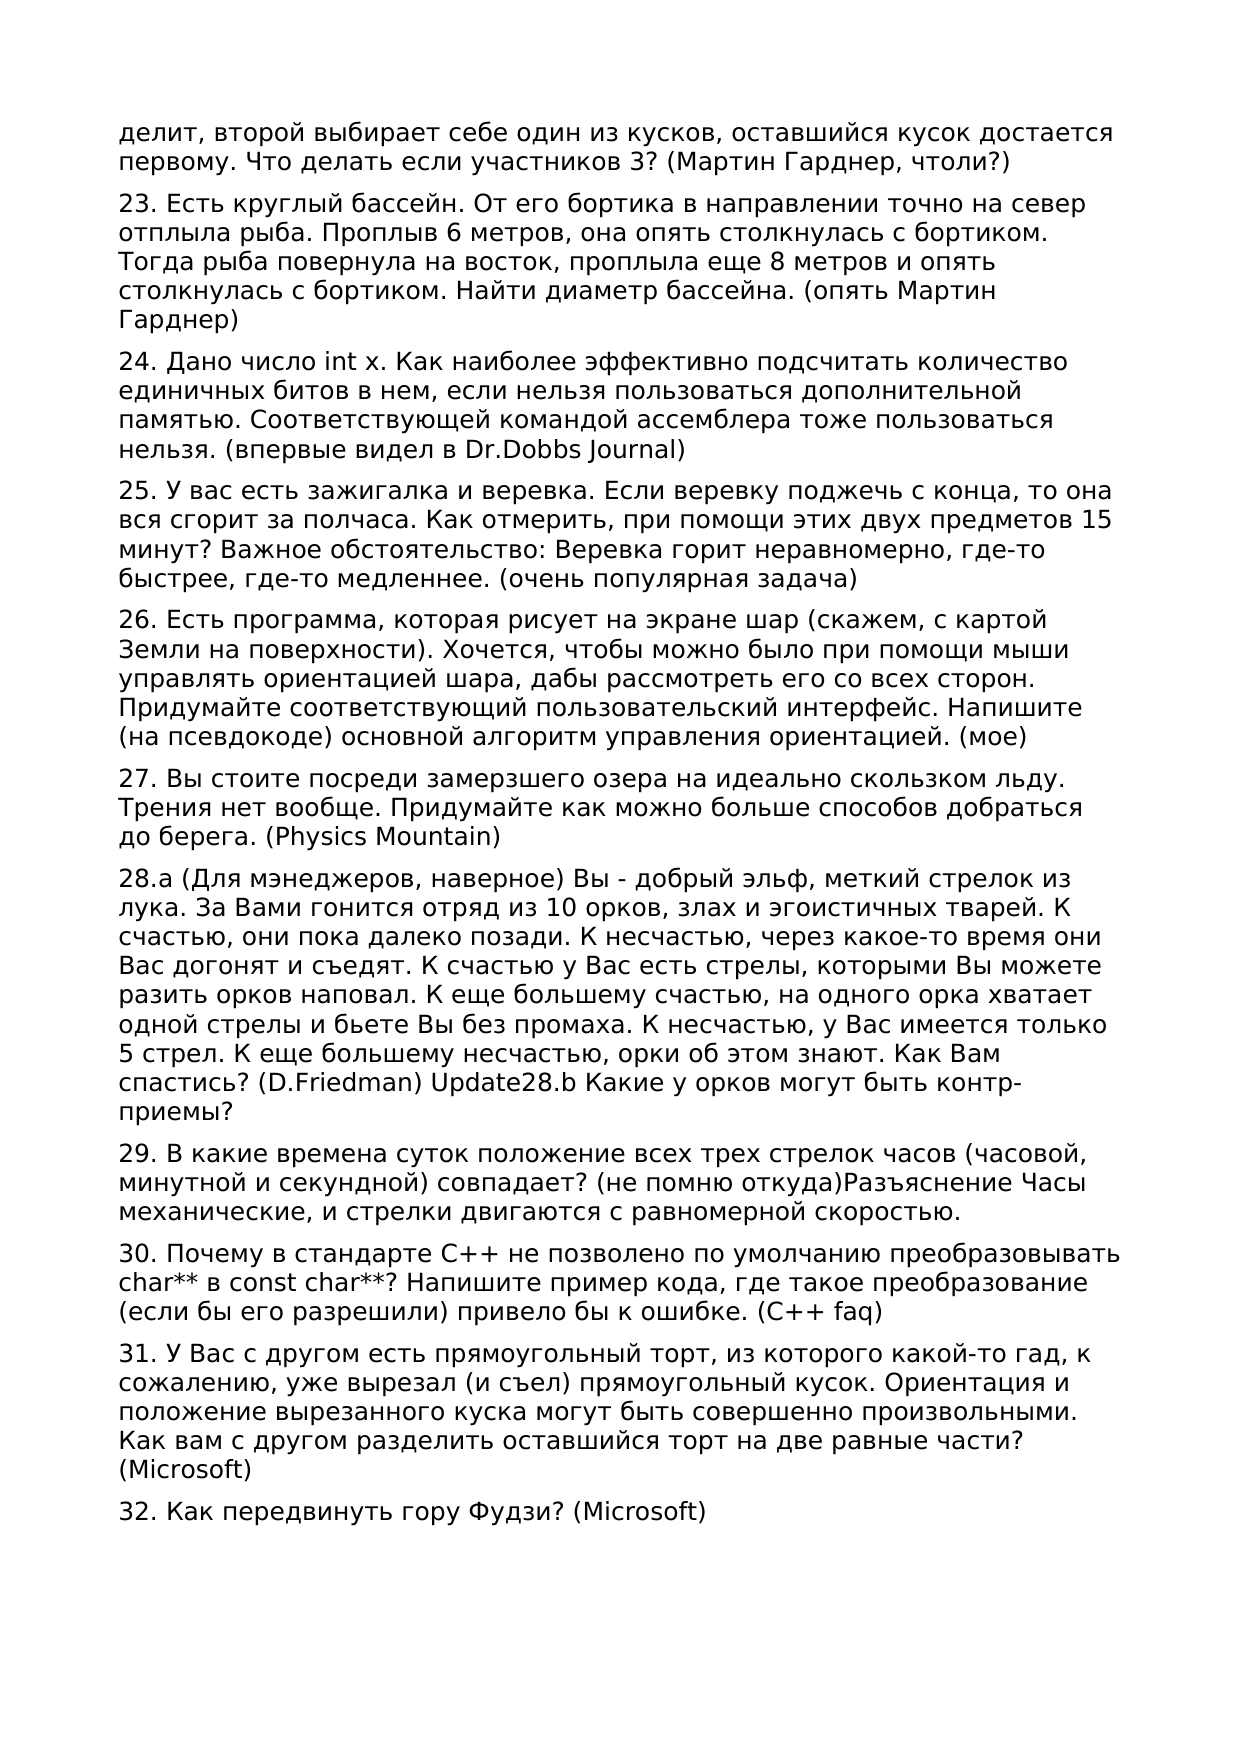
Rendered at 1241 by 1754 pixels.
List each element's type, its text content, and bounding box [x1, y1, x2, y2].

text 25. У вас есть зажигалка и веревка. Если веревку поджечь с конца, то она вся сгорит за полчаса. Как отмерить, при помощи этих двух предметов 15 минут? Важное обстоятельство: Веревка горит неравномерно, где-то быстрее, где-то медленнее. (очень популярная задача) [118, 476, 1122, 593]
text 26. Есть программа, которая рисует на экране шар (скажем, с картой Земли на поверхности). Хочется, чтобы можно было при помощи мыши управлять ориентацией шара, дабы рассмотреть его со всех сторон. Придумайте соответствующий пользовательский интерфейс. Напишите (на псевдокоде) основной алгоритм управления ориентацией. (мое) [118, 606, 1122, 751]
text 27. Вы стоите посреди замерзшего озера на идеально скользком льду. Трения нет вообще. Придумайте как можно больше способов добраться до берега. (Physics Mountain) [118, 764, 1122, 851]
text 30. Почему в стандарте С++ не позволено по умолчанию преобразовывать char** в const char**? Напишите пример кода, где такое преобразование (если бы его разрешили) привело бы к ошибке. (С++ faq) [118, 1239, 1122, 1326]
text делит, второй выбирает себе один из кусков, оставшийся кусок достается первому. Что делать если участников 3? (Мартин Гарднер, чтоли?) [118, 118, 1122, 176]
text 28.a (Для мэнеджеров, наверное) Вы - добрый эльф, меткий стрелок из лука. За Вами гонится отряд из 10 орков, злах и эгоистичных тварей. К счастью, они пока далеко позади. К несчастью, через какое-то время они Вас догонят и съедят. К счастью у Вас есть стрелы, которыми Вы можете разить орков наповал. К еще большему счастью, на одного орка хватает одной стрелы и бьете Вы без промаха. К несчастью, у Вас имеется только 5 стрел. К еще большему несчастью, орки об этом знают. Как Вам спастись? (D.Friedman) Update28.b Какие у орков могут быть контр-приемы? [118, 864, 1122, 1126]
text 31. У Вас с другом есть прямоугольный торт, из которого какой-то гад, к сожалению, уже вырезал (и съел) прямоугольный кусок. Ориентация и положение вырезанного куска могут быть совершенно произвольными. Как вам с другом разделить оставшийся торт на две равные части? (Microsoft) [118, 1339, 1122, 1485]
text 29. В какие времена суток положение всех трех стрелок часов (часовой, минутной и секундной) совпадает? (не помню откуда)Разъяснение Часы механические, и стрелки двигаются с равномерной скоростью. [118, 1139, 1122, 1226]
text 23. Есть круглый бассейн. От его бортика в направлении точно на север отплыла рыба. Проплыв 6 метров, она опять столкнулась с бортиком. Тогда рыба повернула на восток, проплыла еще 8 метров и опять столкнулась с бортиком. Найти диаметр бассейна. (опять Мартин Гарднер) [118, 189, 1122, 335]
text 32. Как передвинуть гору Фудзи? (Microsoft) [118, 1497, 1122, 1526]
text 24. Дано число int x. Как наиболее эффективно подсчитать количество единичных битов в нем, если нельзя пользоваться дополнительной памятью. Соответствующей командой ассемблера тоже пользоваться нельзя. (впервые видел в Dr.Dobbs Journal) [118, 347, 1122, 464]
